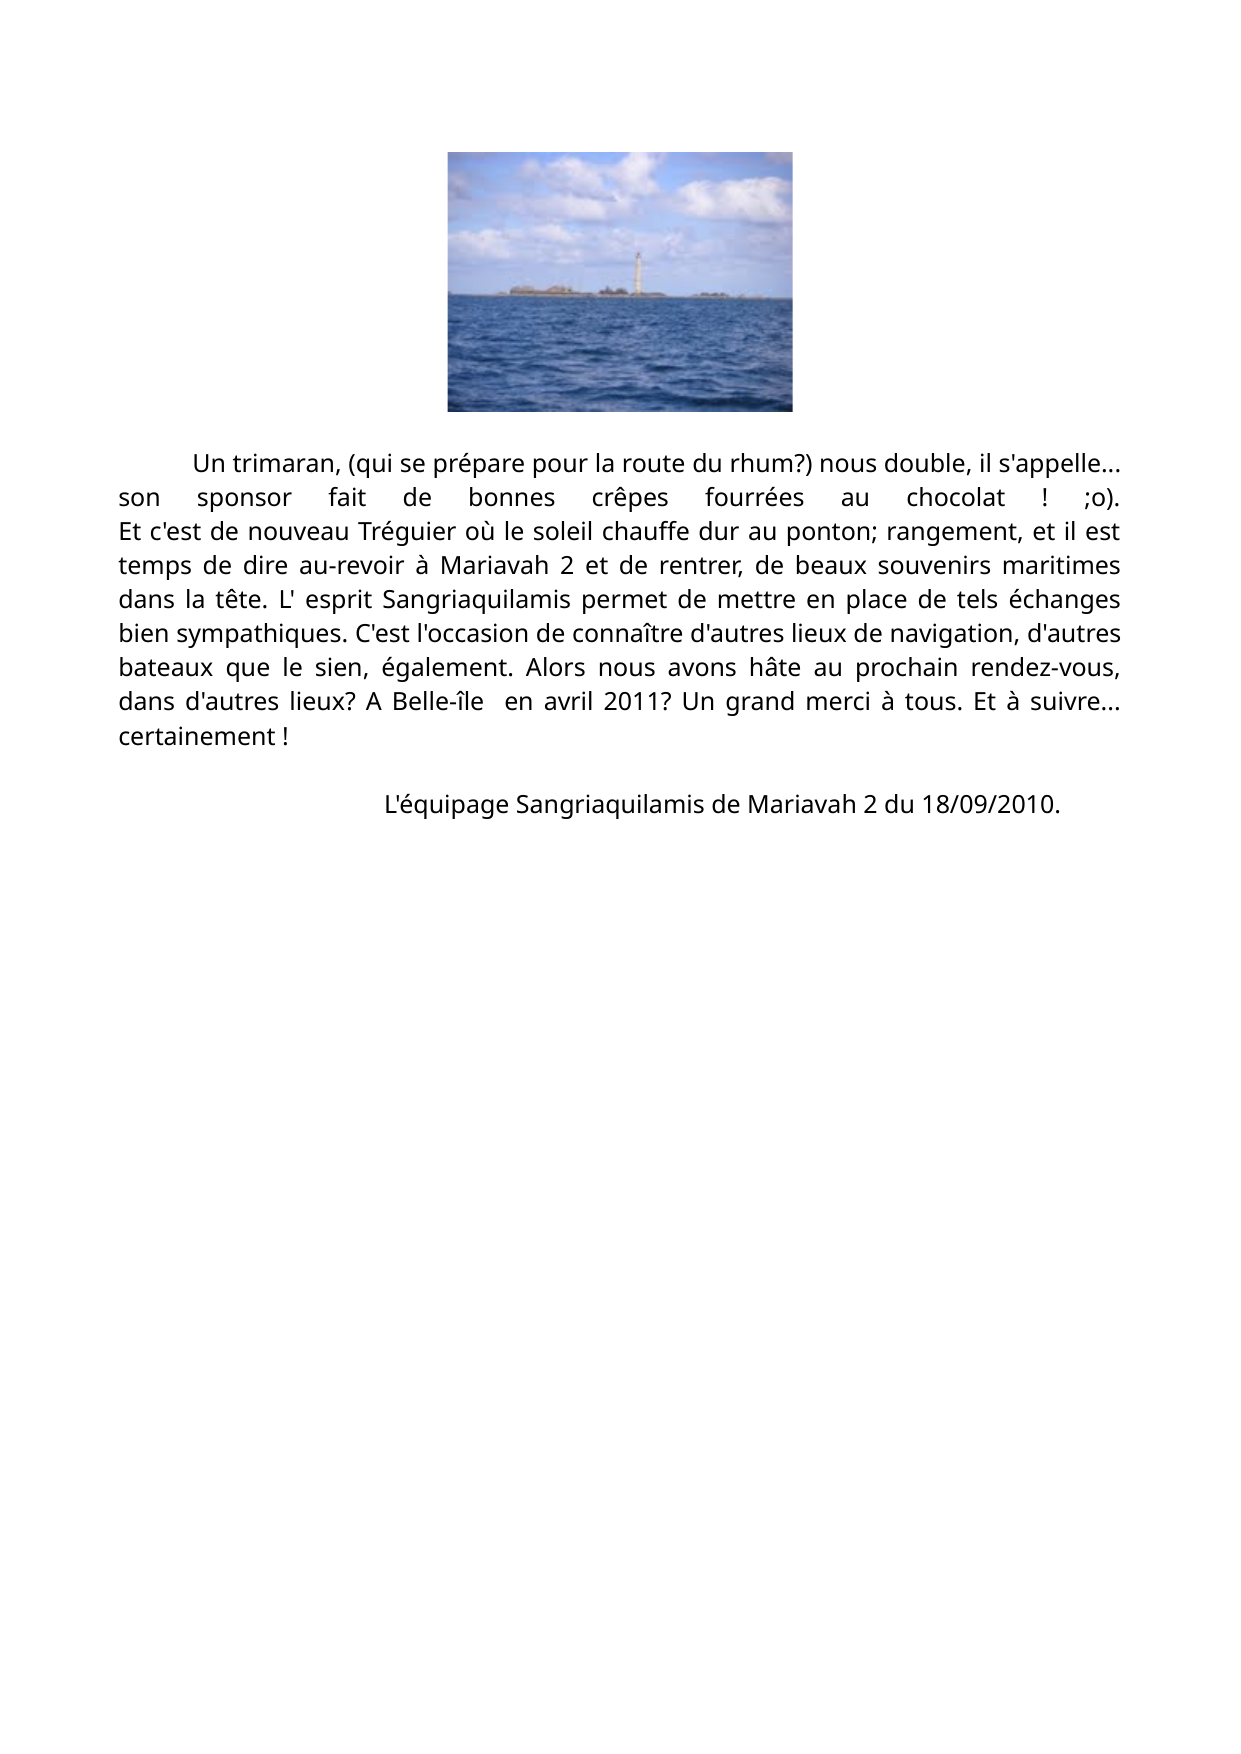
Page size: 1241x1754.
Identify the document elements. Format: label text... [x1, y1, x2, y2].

text L'équipage Sangriaquilamis de Mariavah 2 du 18/09/2010. [118, 786, 1122, 820]
picture [447, 152, 793, 412]
text Un trimaran, (qui se prépare pour la route du rhum?) nous double, il s'appelle... son sponsor fait de bonnes crêpes fourrées au chocolat ! ;o). Et c'est de nouveau Tréguier où le soleil chauffe dur au ponton; rangement, et il est temps de dire au-revoir à Mariavah 2 et de rentrer, de beaux souvenirs maritimes dans la tête. L' esprit Sangriaquilamis permet de mettre en place de tels échanges bien sympathiques. C'est l'occasion de connaître d'autres lieux de navigation, d'autres bateaux que le sien, également. Alors nous avons hâte au prochain rendez-vous, dans d'autres lieux? A Belle-île en avril 2011? Un grand merci à tous. Et à suivre... certainement ! [118, 446, 1122, 752]
